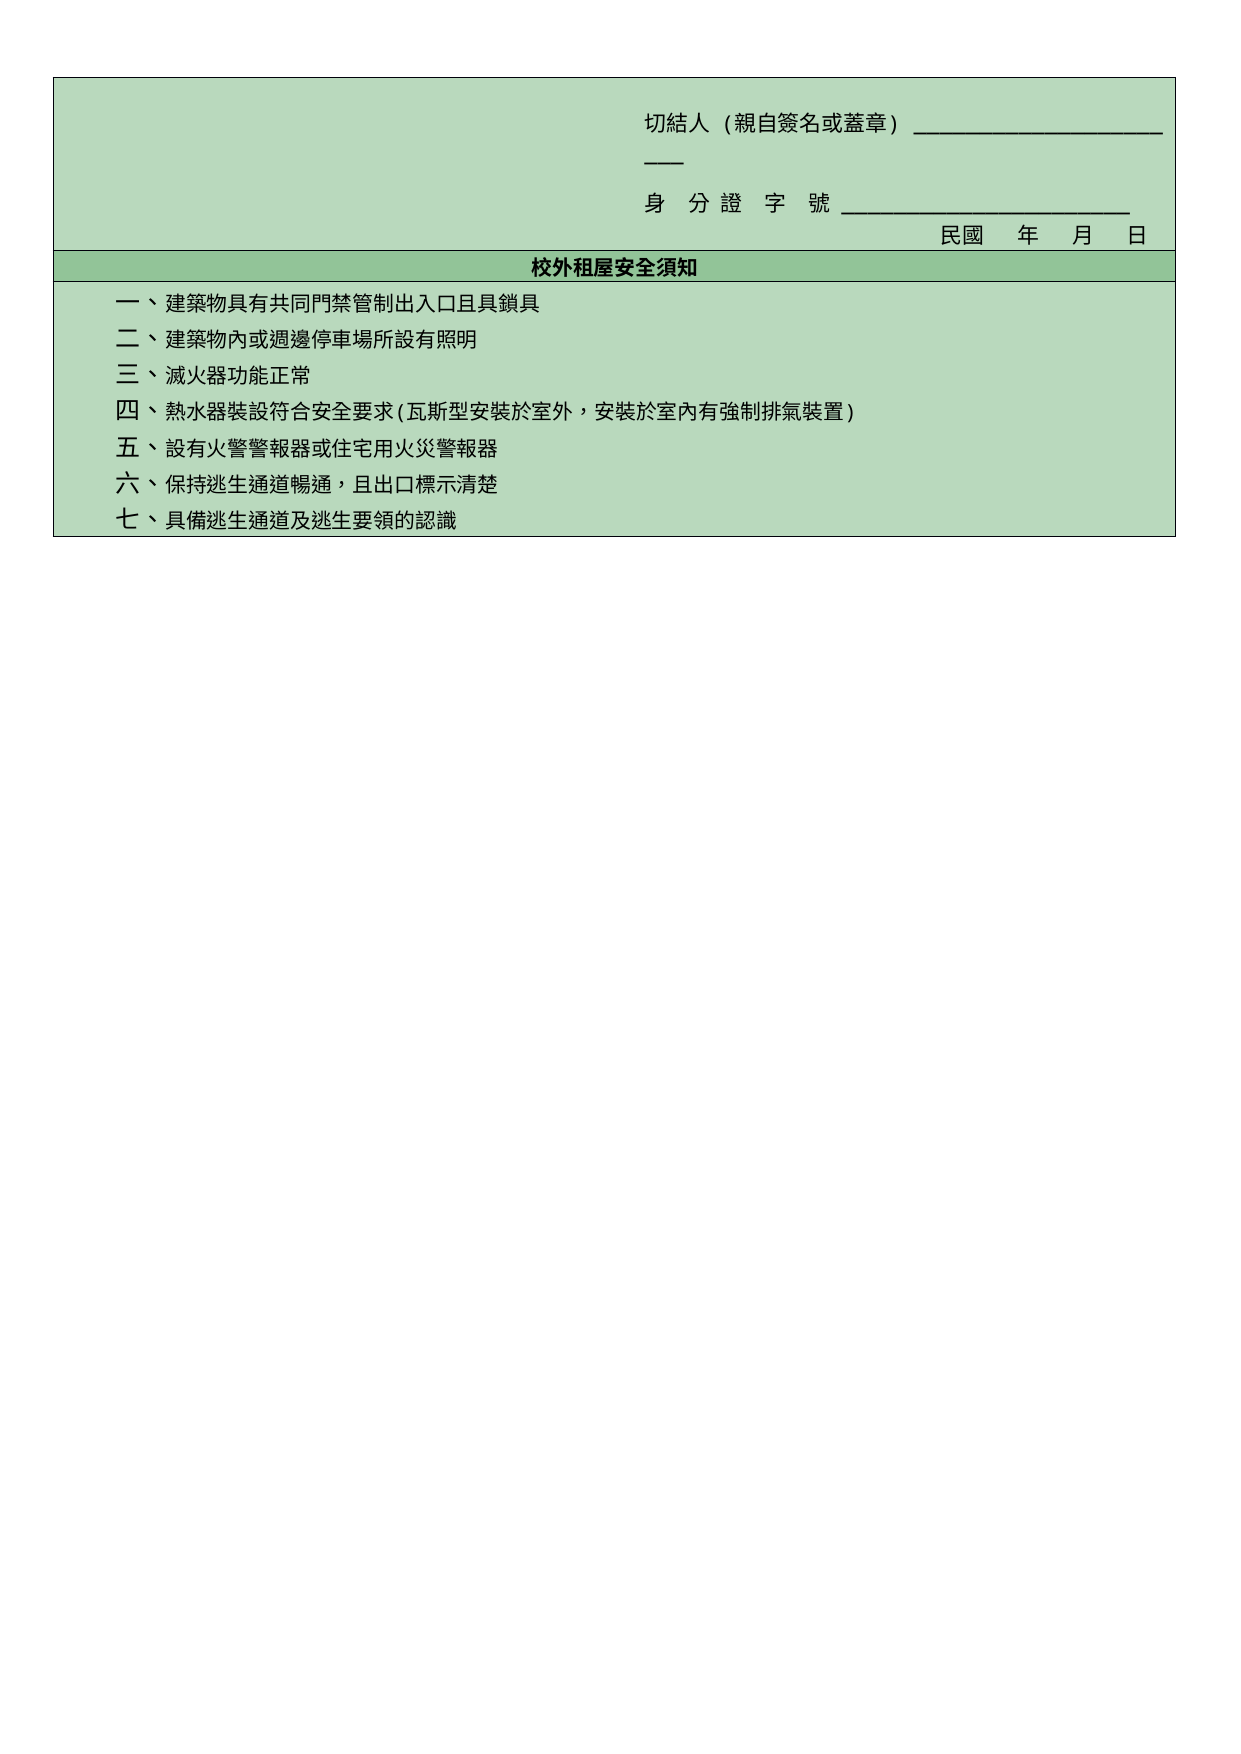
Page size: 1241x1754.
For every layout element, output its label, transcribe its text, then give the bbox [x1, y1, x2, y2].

table_cell 建築物具有共同門禁管制出入口且具鎖具 建築物內或週邊停車場所設有照明 滅火器功能正常 熱水器裝設符合安全要求(瓦斯型安裝於室外，安裝於室內有強制排氣裝置) 設有火警警報器或住宅用火災警報器 保持逃生通道暢通，且出口標示清楚 具備逃生通道及逃生要領的認識 [54, 282, 1175, 536]
table_cell 切結人 (親自簽名或蓋章) ______________________ 身 分 證 字 號 ______________________ 民國 年 月 日 [54, 78, 1175, 250]
table_cell 校外租屋安全須知 [54, 251, 1175, 281]
